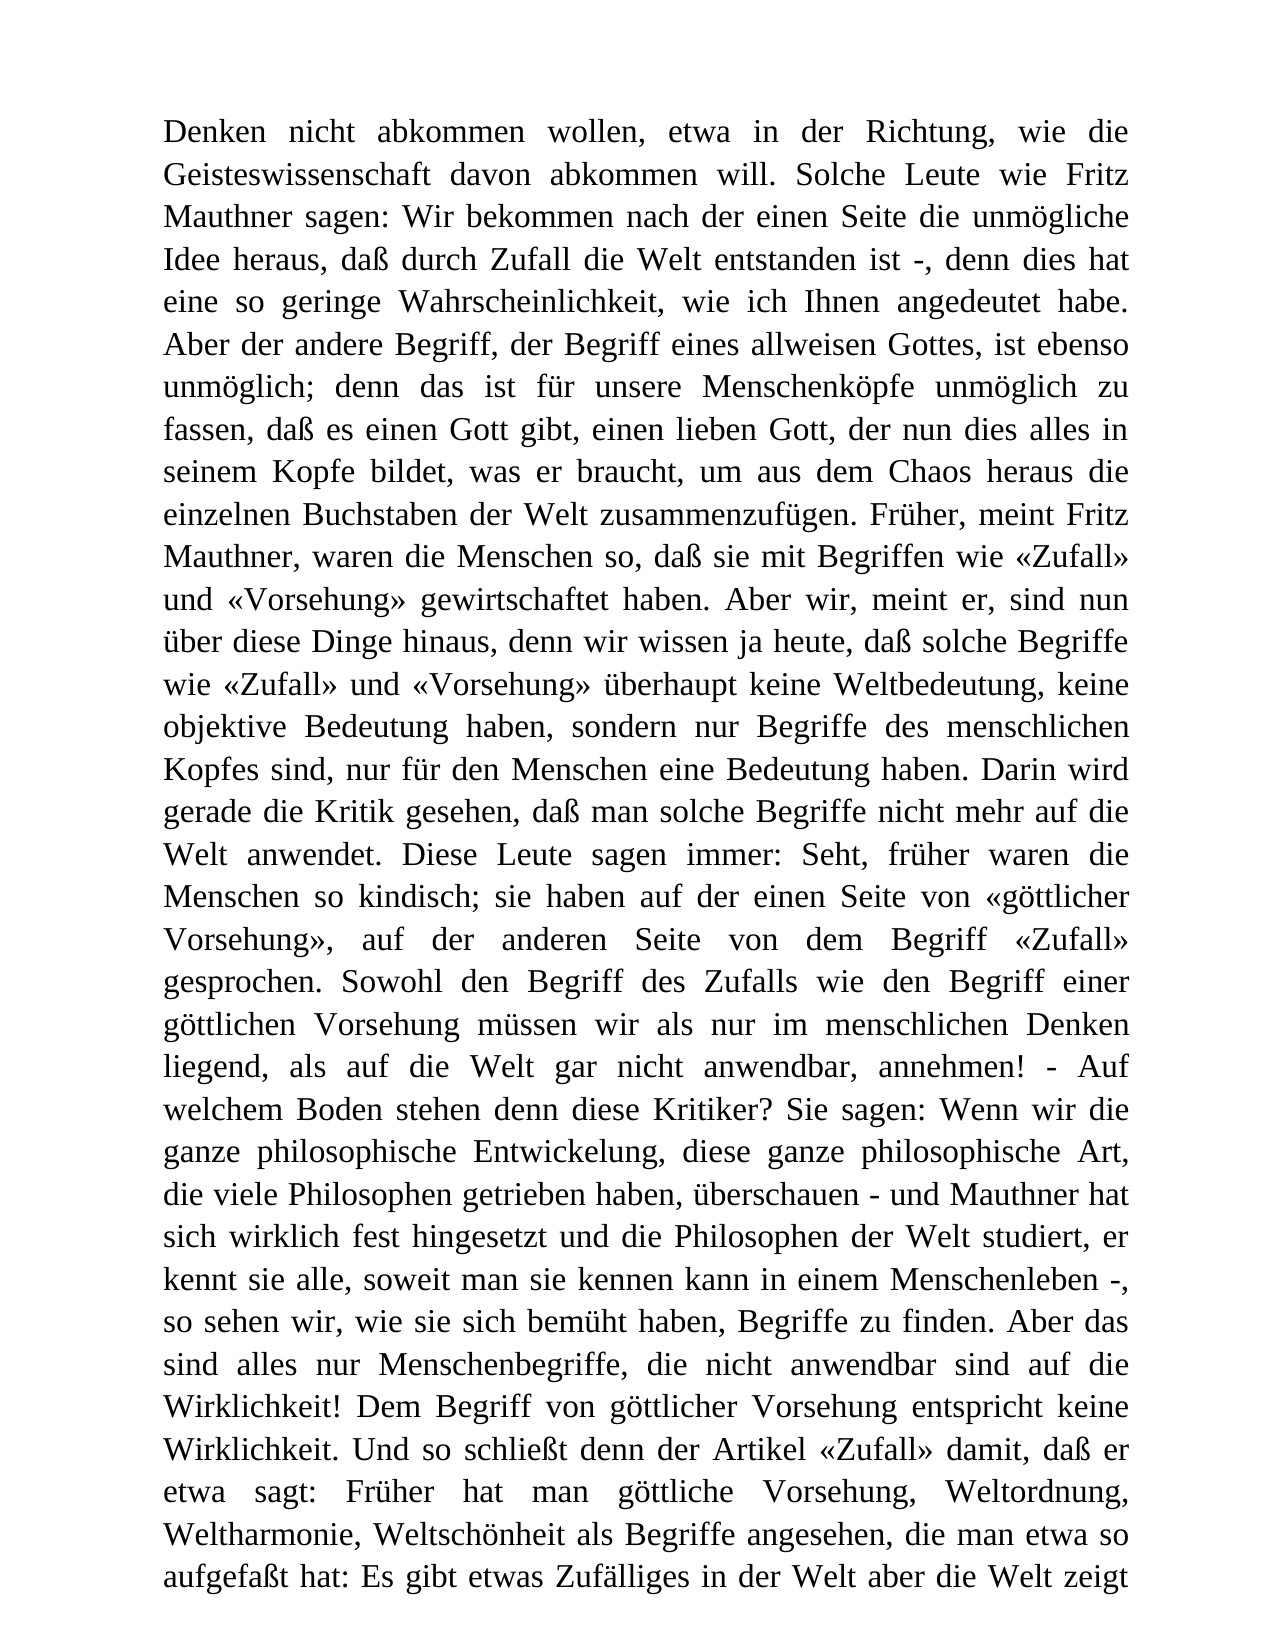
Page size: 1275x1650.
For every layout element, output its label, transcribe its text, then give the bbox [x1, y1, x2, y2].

text Denken nicht abkommen wollen, etwa in der Richtung, wie die Geisteswissenschaft davon abkommen will. Solche Leute wie Fritz Mauthner sagen: Wir bekommen nach der einen Seite die unmögliche Idee heraus, daß durch Zufall die Welt entstanden ist -, denn dies hat eine so geringe Wahrscheinlichkeit, wie ich Ihnen angedeutet habe. Aber der andere Begriff, der Begriff eines allweisen Gottes, ist ebenso unmöglich; denn das ist für unsere Menschenköpfe unmöglich zu fassen, daß es einen Gott gibt, einen lieben Gott, der nun dies alles in seinem Kopfe bildet, was er braucht, um aus dem Chaos heraus die einzelnen Buchstaben der Welt zusammenzufügen. Früher, meint Fritz Mauthner, waren die Menschen so, daß sie mit Begriffen wie «Zufall» und «Vorsehung» gewirtschaftet haben. Aber wir, meint er, sind nun über diese Dinge hinaus, denn wir wissen ja heute, daß solche Begriffe wie «Zufall» und «Vorsehung» überhaupt keine Weltbedeutung, keine objektive Bedeutung haben, sondern nur Begriffe des menschlichen Kopfes sind, nur für den Menschen eine Bedeutung haben. Darin wird gerade die Kritik gesehen, daß man solche Begriffe nicht mehr auf die Welt anwendet. Diese Leute sagen immer: Seht, früher waren die Menschen so kindisch; sie haben auf der einen Seite von «göttlicher Vorsehung», auf der anderen Seite von dem Begriff «Zufall» gesprochen. Sowohl den Begriff des Zufalls wie den Begriff einer göttlichen Vorsehung müssen wir als nur im menschlichen Denken liegend, als auf die Welt gar nicht anwendbar, annehmen! - Auf welchem Boden stehen denn diese Kritiker? Sie sagen: Wenn wir die ganze philosophische Entwickelung, diese ganze philosophische Art, die viele Philosophen getrieben haben, überschauen - und Mauthner hat sich wirklich fest hingesetzt und die Philosophen der Welt studiert, er kennt sie alle, soweit man sie kennen kann in einem Menschenleben -, so sehen wir, wie sie sich bemüht haben, Begriffe zu finden. Aber das sind alles nur Menschenbegriffe, die nicht anwendbar sind auf die Wirklichkeit! Dem Begriff von göttlicher Vorsehung entspricht keine Wirklichkeit. Und so schließt denn der Artikel «Zufall» damit, daß er etwa sagt: Früher hat man göttliche Vorsehung, Weltordnung, Weltharmonie, Weltschönheit als Begriffe angesehen, die man etwa so aufgefaßt hat: Es gibt etwas Zufälliges in der Welt aber die Welt zeigt [163, 112, 1130, 1595]
